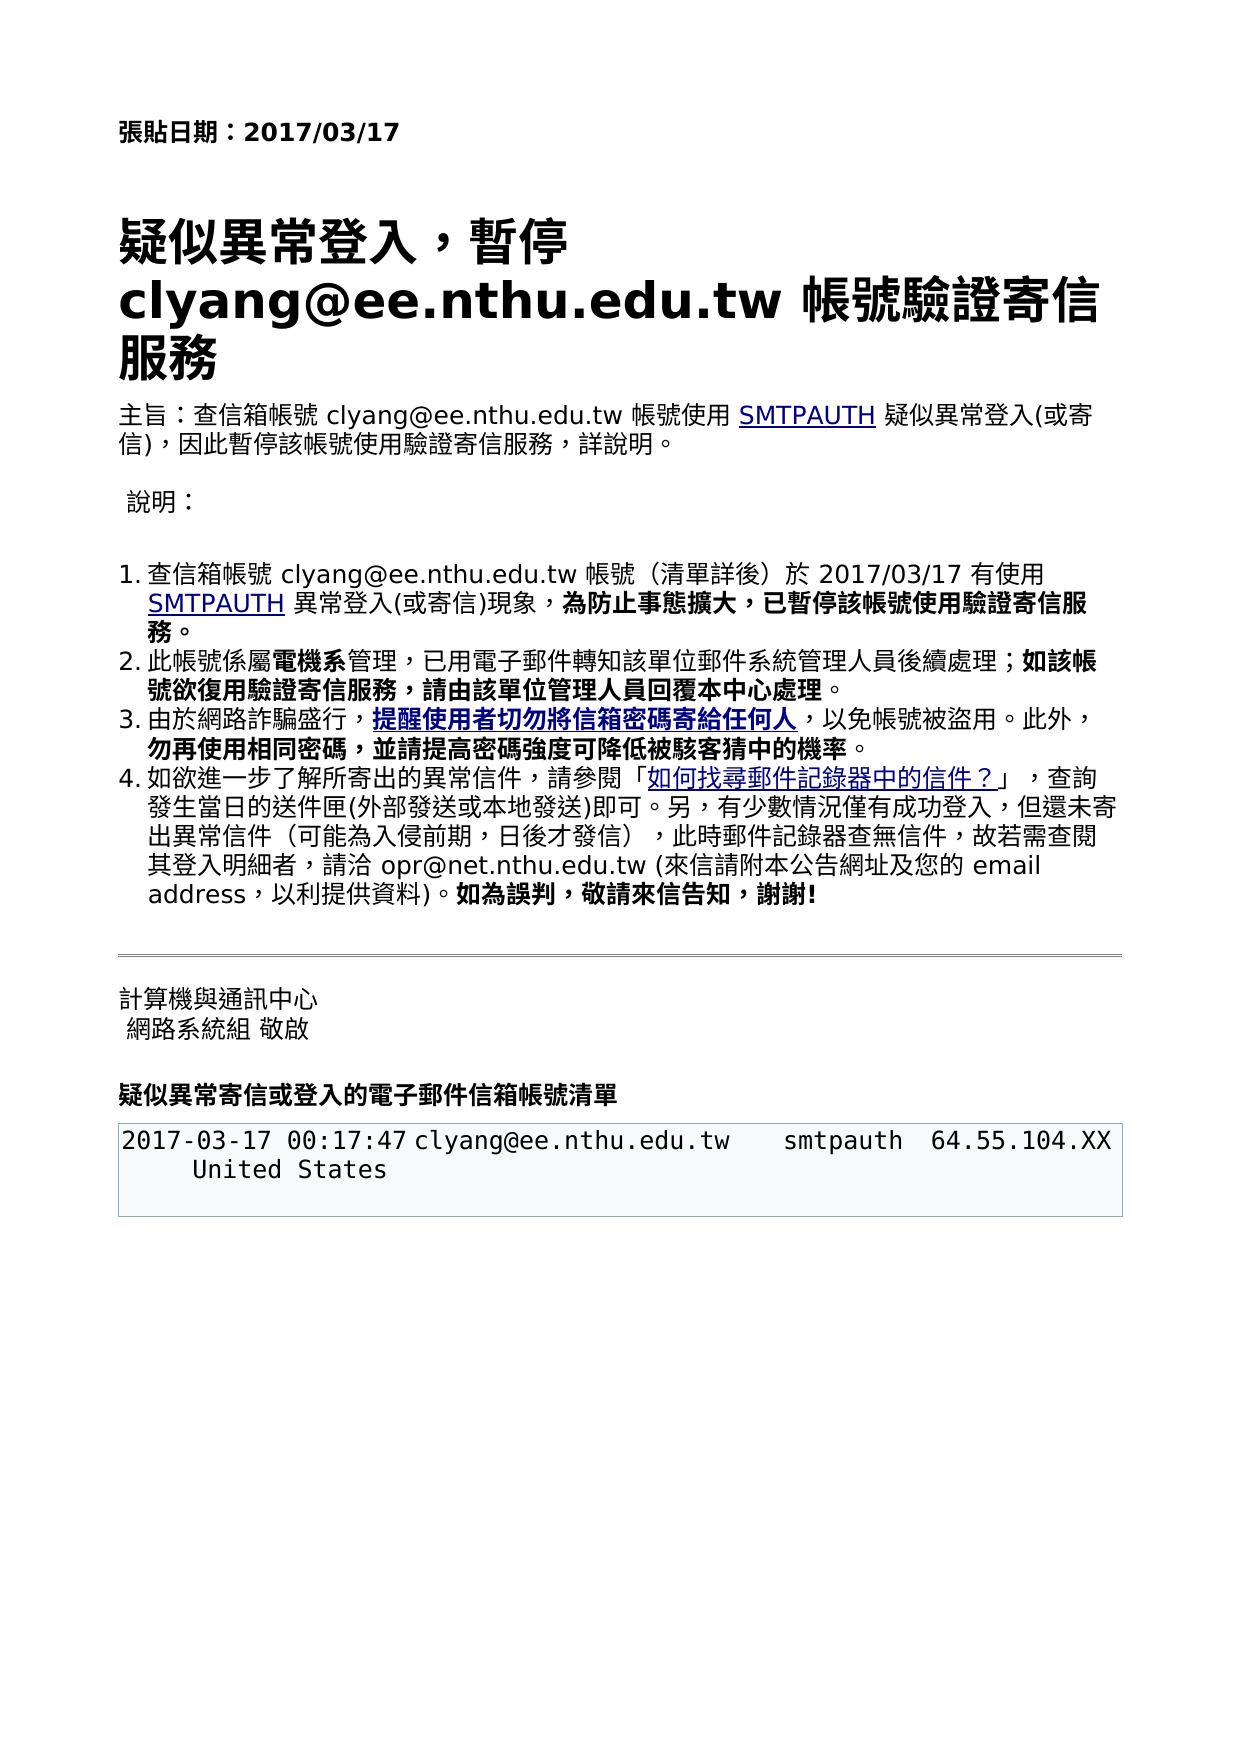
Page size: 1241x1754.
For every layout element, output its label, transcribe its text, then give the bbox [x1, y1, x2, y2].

text 張貼日期：2017/03/17 [118, 118, 1122, 176]
text 計算機與通訊中心 網路系統組 敬啟 [118, 986, 1122, 1044]
list 如欲進一步了解所寄出的異常信件，請參閱「如何找尋郵件記錄器中的信件？」，查詢發生當日的送件匣(外部發送或本地發送)即可。另，有少數情況僅有成功登入，但還未寄出異常信件（可能為入侵前期，日後才發信），此時郵件記錄器查無信件，故若需查閱其登入明細者，請洽 opr@net.nthu.edu.tw (來信請附本公告網址及您的 email address，以利提供資料)。如為誤判，敬請來信告知，謝謝! [118, 764, 1122, 910]
list 此帳號係屬電機系管理，已用電子郵件轉知該單位郵件系統管理人員後續處理；如該帳號欲復用驗證寄信服務，請由該單位管理人員回覆本中心處理。 [118, 647, 1122, 706]
list 由於網路詐騙盛行，提醒使用者切勿將信箱密碼寄給任何人，以免帳號被盜用。此外，勿再使用相同密碼，並請提高密碼強度可降低被駭客猜中的機率。 [118, 706, 1122, 764]
text 2017-03-17 00:17:47 clyang@ee.nthu.edu.tw smtpauth 64.55.104.XX United States [119, 1124, 1122, 1216]
subtitle 疑似異常寄信或登入的電子郵件信箱帳號清單 [118, 1081, 1122, 1111]
list 查信箱帳號 clyang@ee.nthu.edu.tw 帳號（清單詳後）於 2017/03/17 有使用 SMTPAUTH 異常登入(或寄信)現象，為防止事態擴大，已暫停該帳號使用驗證寄信服務。 [118, 560, 1122, 647]
subtitle 疑似異常登入，暫停 clyang@ee.nthu.edu.tw 帳號驗證寄信服務 [118, 214, 1122, 389]
text 主旨：查信箱帳號 clyang@ee.nthu.edu.tw 帳號使用 SMTPAUTH 疑似異常登入(或寄信)，因此暫停該帳號使用驗證寄信服務，詳說明。 說明： [118, 401, 1122, 518]
